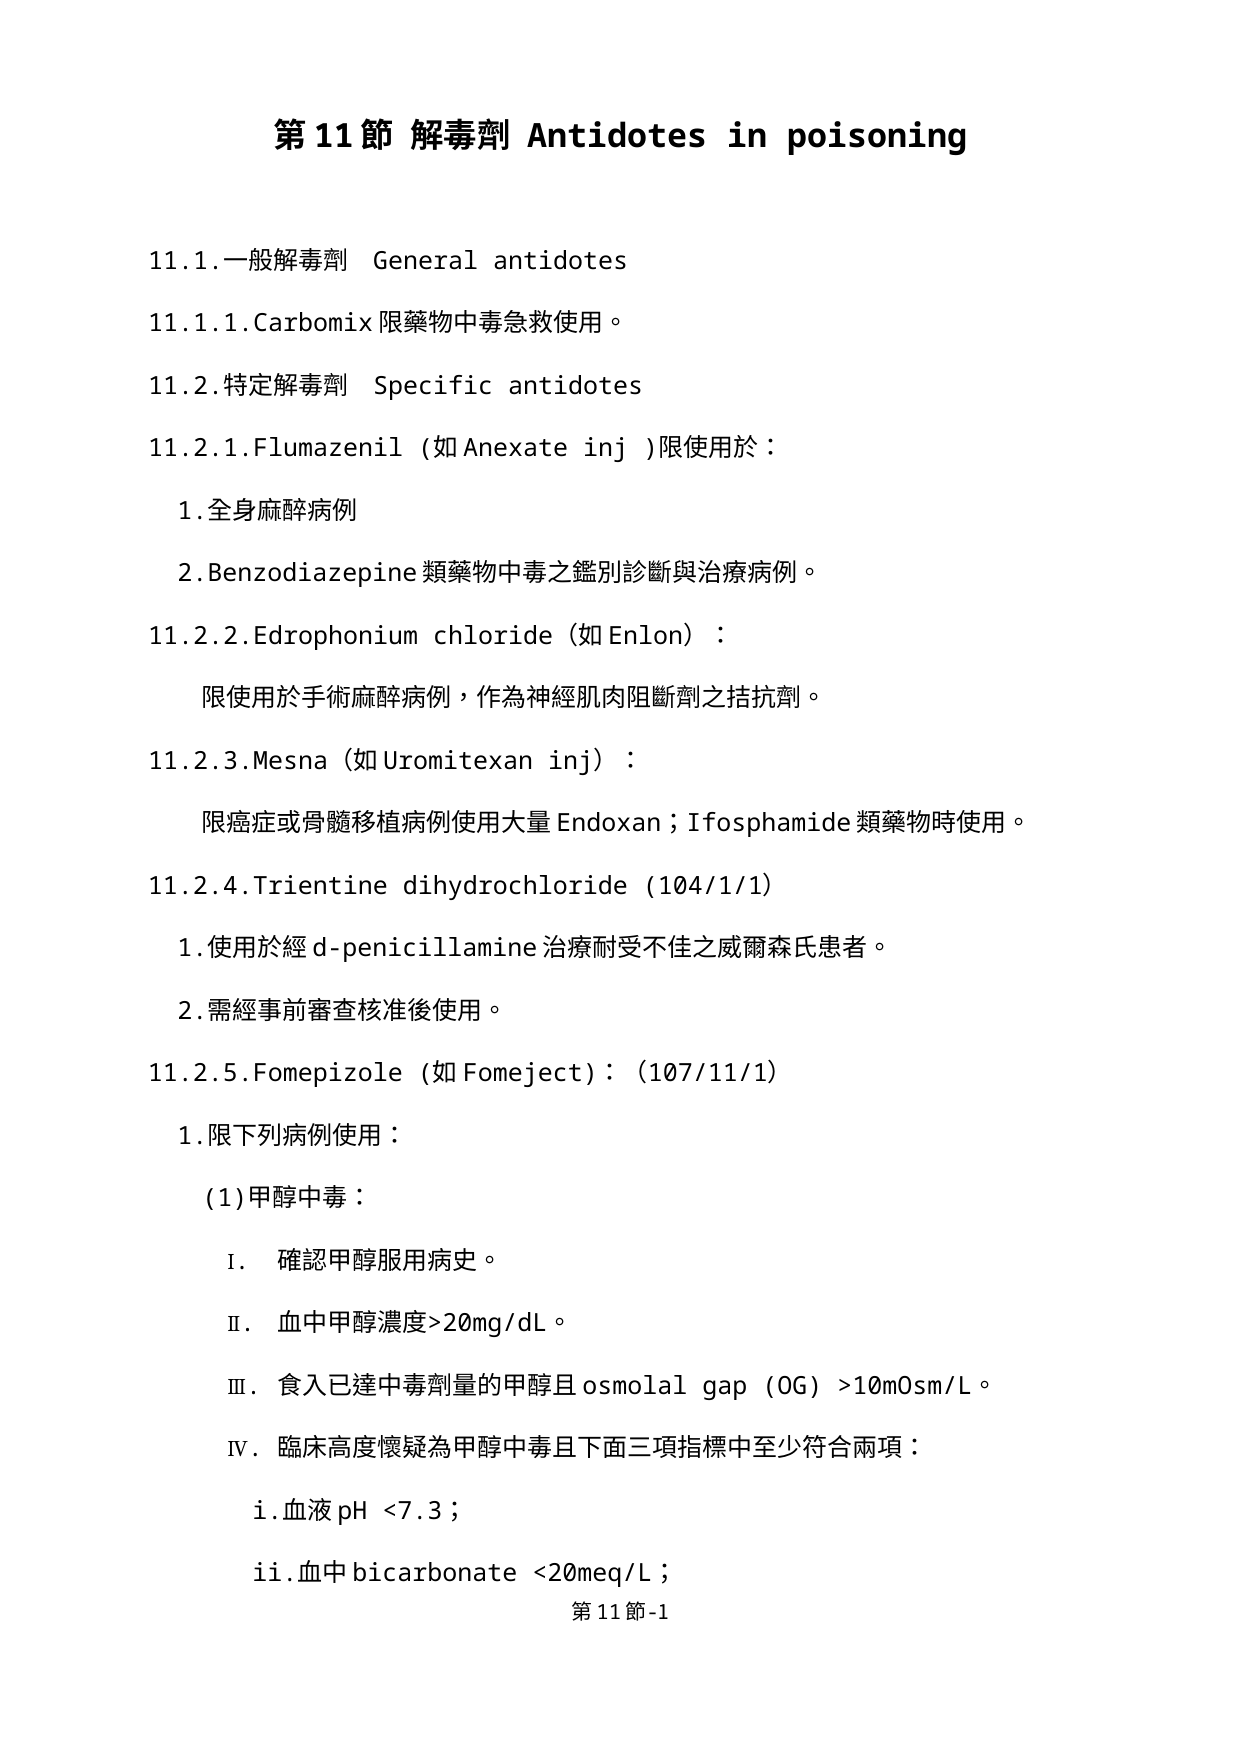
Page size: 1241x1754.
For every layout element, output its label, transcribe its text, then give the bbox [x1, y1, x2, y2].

text 2.需經事前審查核准後使用。 [177, 967, 1122, 1029]
text 1.限下列病例使用： [177, 1092, 1122, 1154]
text Ⅰ. 確認甲醇服用病史。 [227, 1217, 1122, 1279]
text 11.1.1.Carbomix限藥物中毒急救使用。 [148, 279, 1122, 342]
text 第11節 解毒劑 Antidotes in poisoning [118, 92, 1122, 154]
text 11.2.特定解毒劑 Specific antidotes [148, 342, 1122, 404]
text 限使用於手術麻醉病例，作為神經肌肉阻斷劑之拮抗劑。 [201, 654, 1122, 717]
text 1.使用於經d-penicillamine治療耐受不佳之威爾森氏患者。 [177, 904, 1122, 967]
text i.血液pH <7.3； [252, 1467, 1122, 1529]
text 11.2.4.Trientine dihydrochloride (104/1/1） [148, 842, 1122, 904]
text 2.Benzodiazepine類藥物中毒之鑑別診斷與治療病例。 [177, 529, 1122, 592]
text Ⅳ. 臨床高度懷疑為甲醇中毒且下面三項指標中至少符合兩項： [227, 1404, 1122, 1467]
text Ⅲ. 食入已達中毒劑量的甲醇且osmolal gap (OG) >10mOsm/L。 [227, 1342, 1122, 1404]
text (1)甲醇中毒： [202, 1154, 1122, 1217]
text 11.2.2.Edrophonium chloride（如Enlon）： [148, 592, 1122, 654]
text ii.血中bicarbonate <20meq/L； [252, 1529, 1122, 1592]
text 限癌症或骨髓移植病例使用大量Endoxan；Ifosphamide類藥物時使用。 [201, 779, 1122, 842]
text 11.2.3.Mesna（如Uromitexan inj）： [148, 717, 1122, 779]
text 11.1.一般解毒劑 General antidotes [148, 217, 1122, 279]
text 1.全身麻醉病例 [177, 467, 1122, 529]
text Ⅱ. 血中甲醇濃度>20mg/dL。 [227, 1279, 1122, 1342]
text 11.2.1.Flumazenil (如Anexate inj )限使用於： [148, 404, 1122, 467]
text 11.2.5.Fomepizole (如Fomeject)：（107/11/1） [148, 1029, 1122, 1092]
